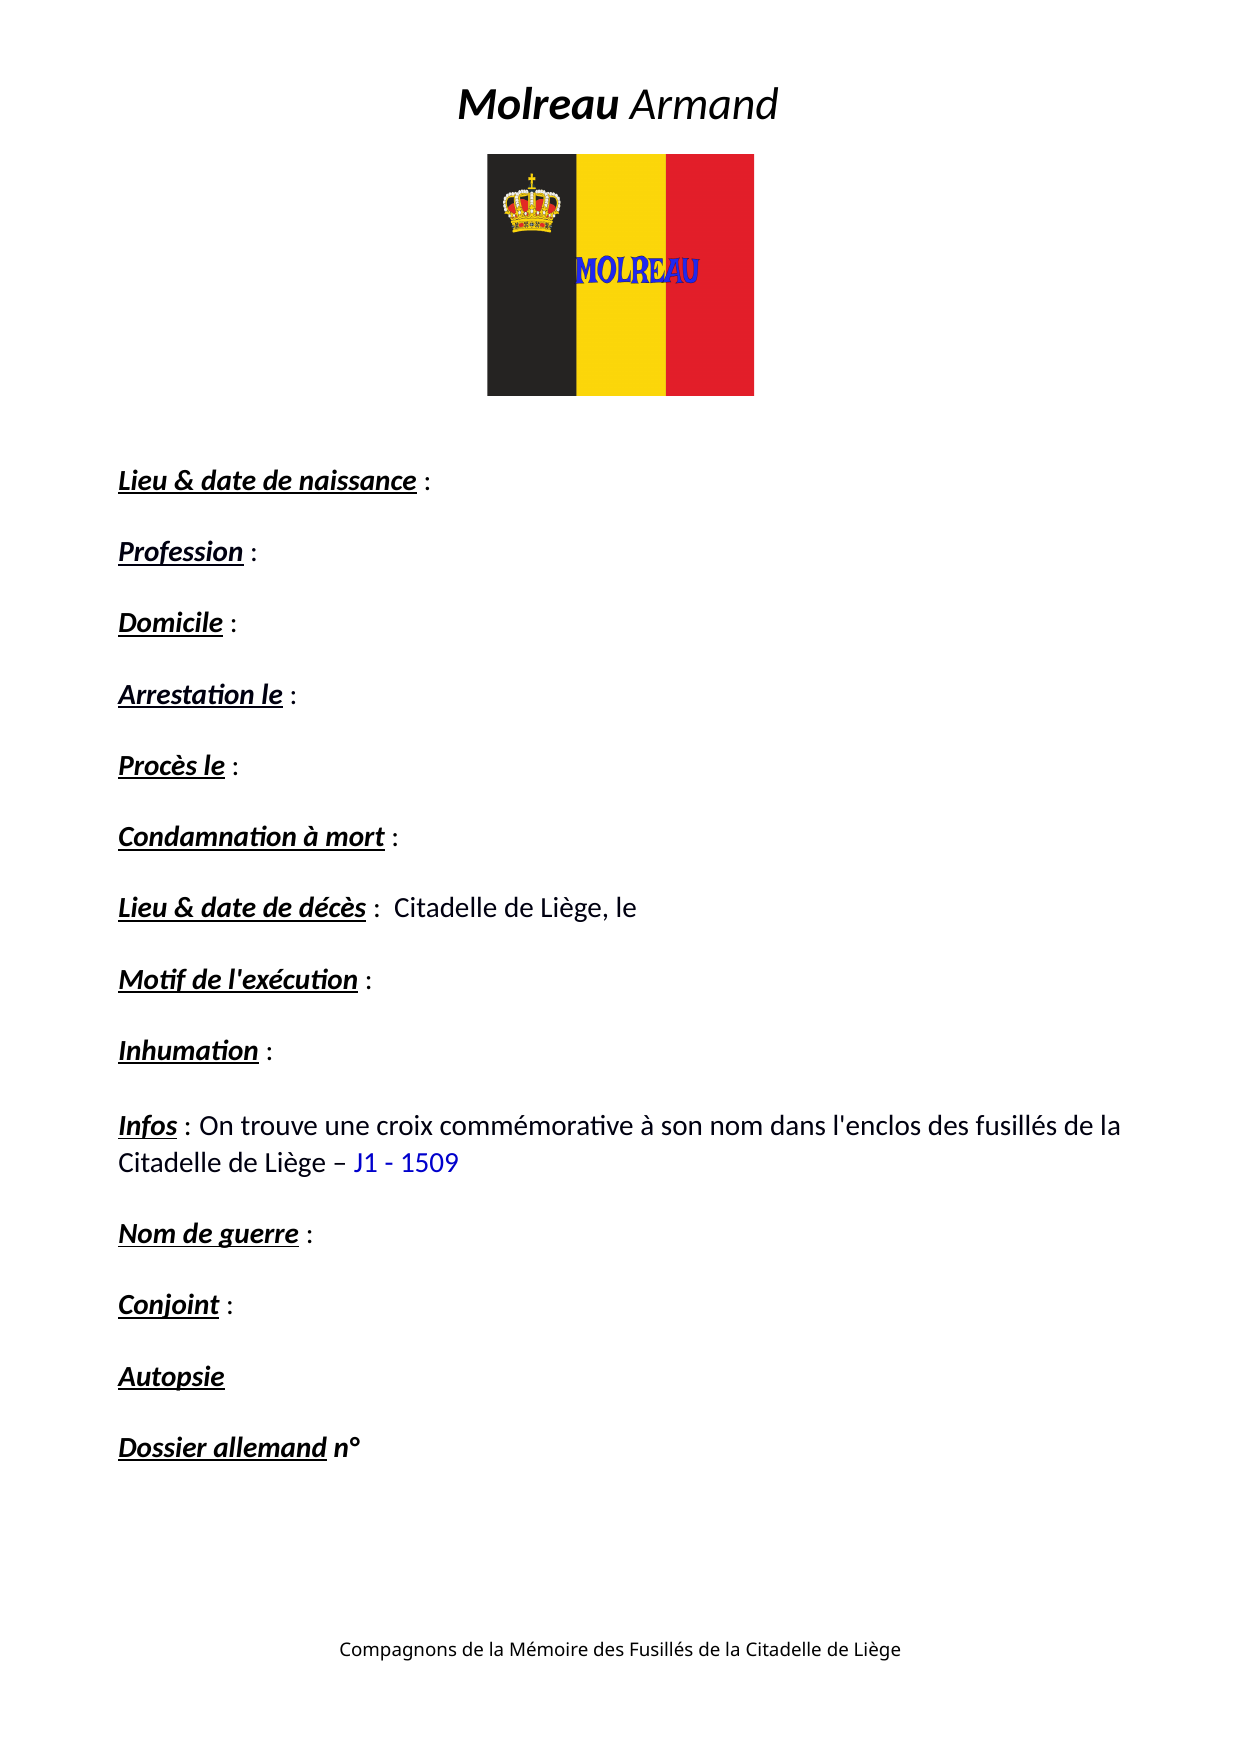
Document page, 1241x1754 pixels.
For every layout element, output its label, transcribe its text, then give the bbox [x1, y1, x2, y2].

text Conjoint : [118, 1286, 1122, 1322]
text Motif de l'exécution : [118, 961, 1122, 996]
text Nom de guerre : [118, 1215, 1122, 1251]
text Infos : On trouve une croix commémorative à son nom dans l'enclos des fusillés de la Citadelle de Liège – J1 - 1509 [118, 1103, 1122, 1179]
text Dossier allemand n° [118, 1429, 1122, 1464]
text Lieu & date de décès : Citadelle de Liège, le [118, 889, 1122, 925]
text Molreau Armand [118, 75, 1122, 131]
text Procès le : [118, 747, 1122, 783]
text Arrestation le : [118, 676, 1122, 711]
text Autopsie [118, 1358, 1122, 1393]
text Inhumation : [118, 1032, 1122, 1068]
text Profession : [118, 533, 1122, 569]
text Condamnation à mort : [118, 818, 1122, 854]
text Lieu & date de naissance : [118, 462, 1122, 498]
text Domicile : [118, 604, 1122, 640]
